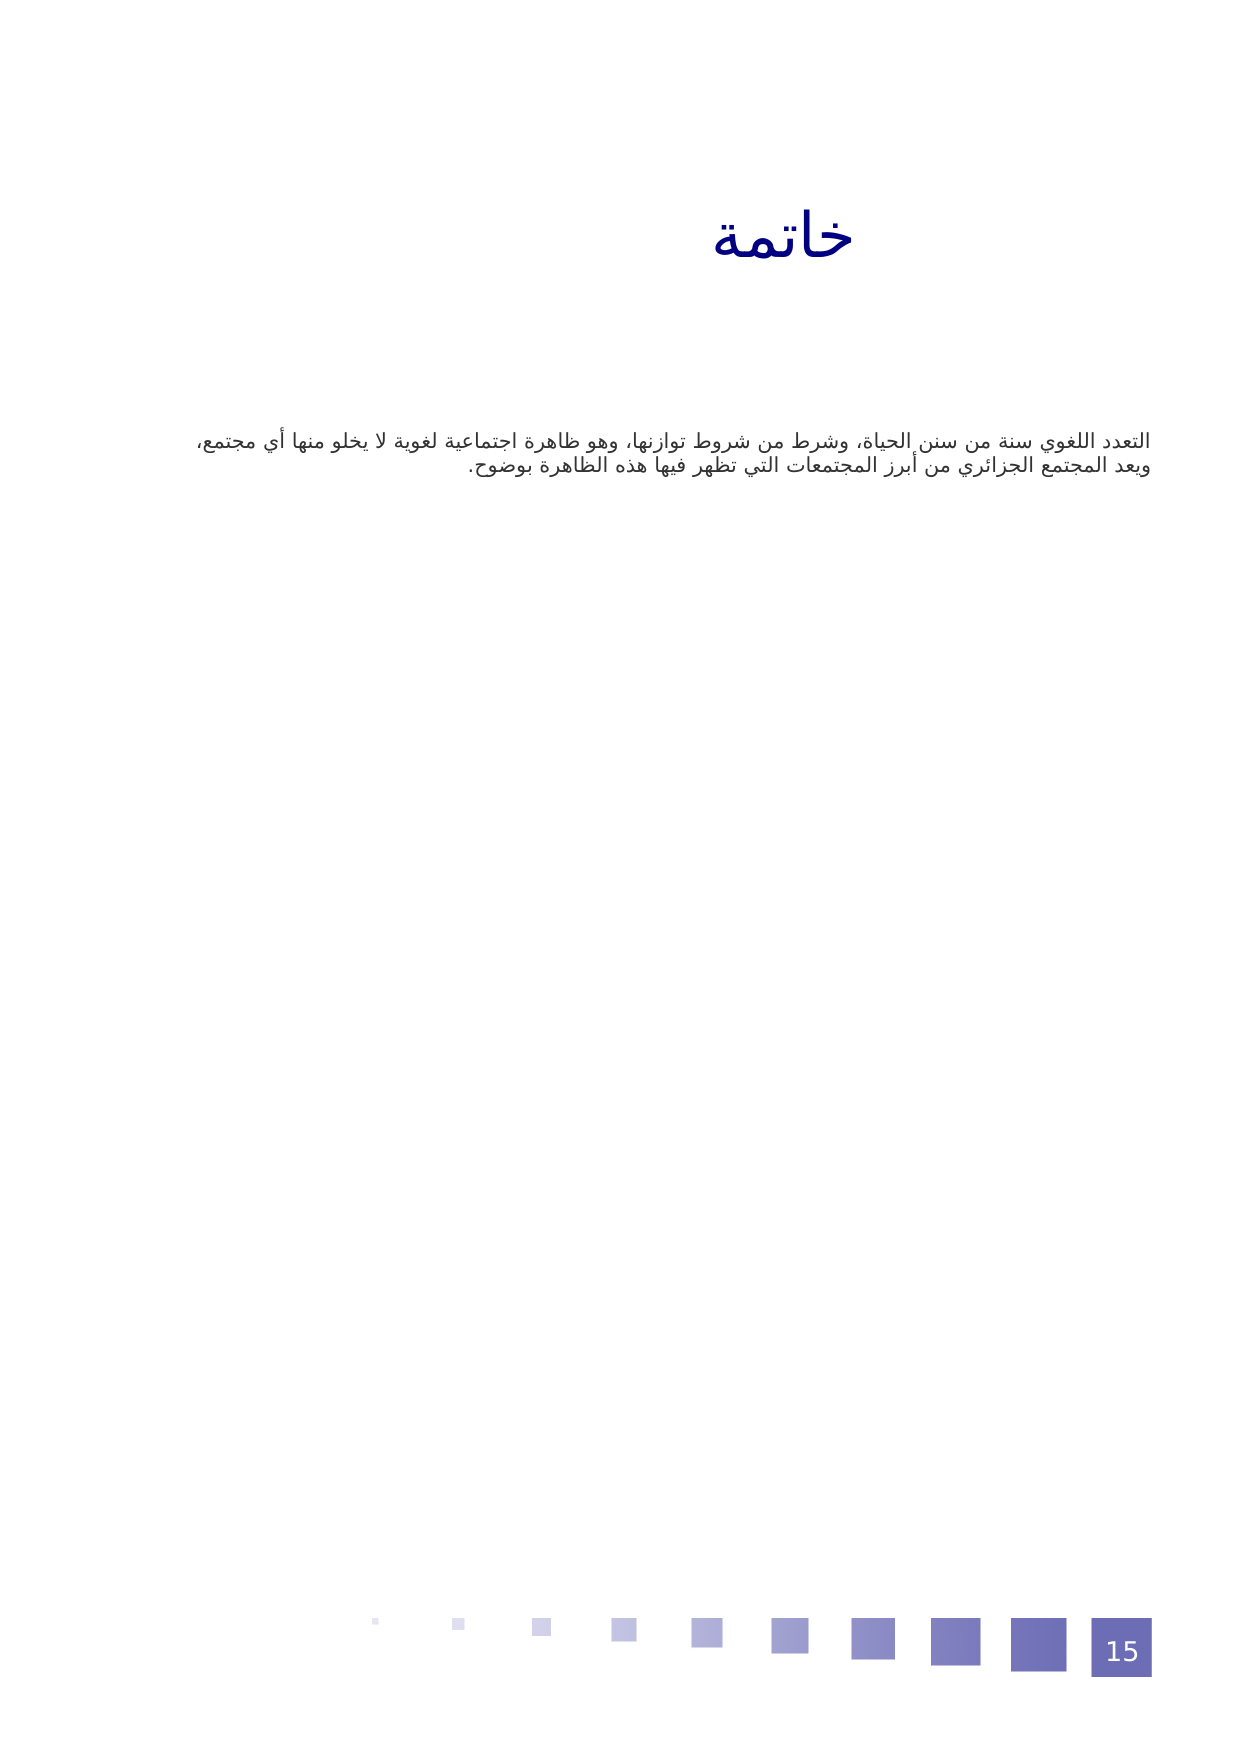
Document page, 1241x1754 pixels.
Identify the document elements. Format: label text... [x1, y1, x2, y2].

text التعدد اللغوي سنة من سنن الحياة، وشرط من شروط توازنها، وهو ظاهرة اجتماعية لغوية لا يخلو منها أي مجتمع، ويعد المجتمع الجزائري من أبرز المجتمعات التي تظهر فيها هذه الظاهرة بوضوح. [177, 429, 1152, 477]
picture [177, 1618, 1152, 1677]
title خاتمة [213, 199, 856, 272]
